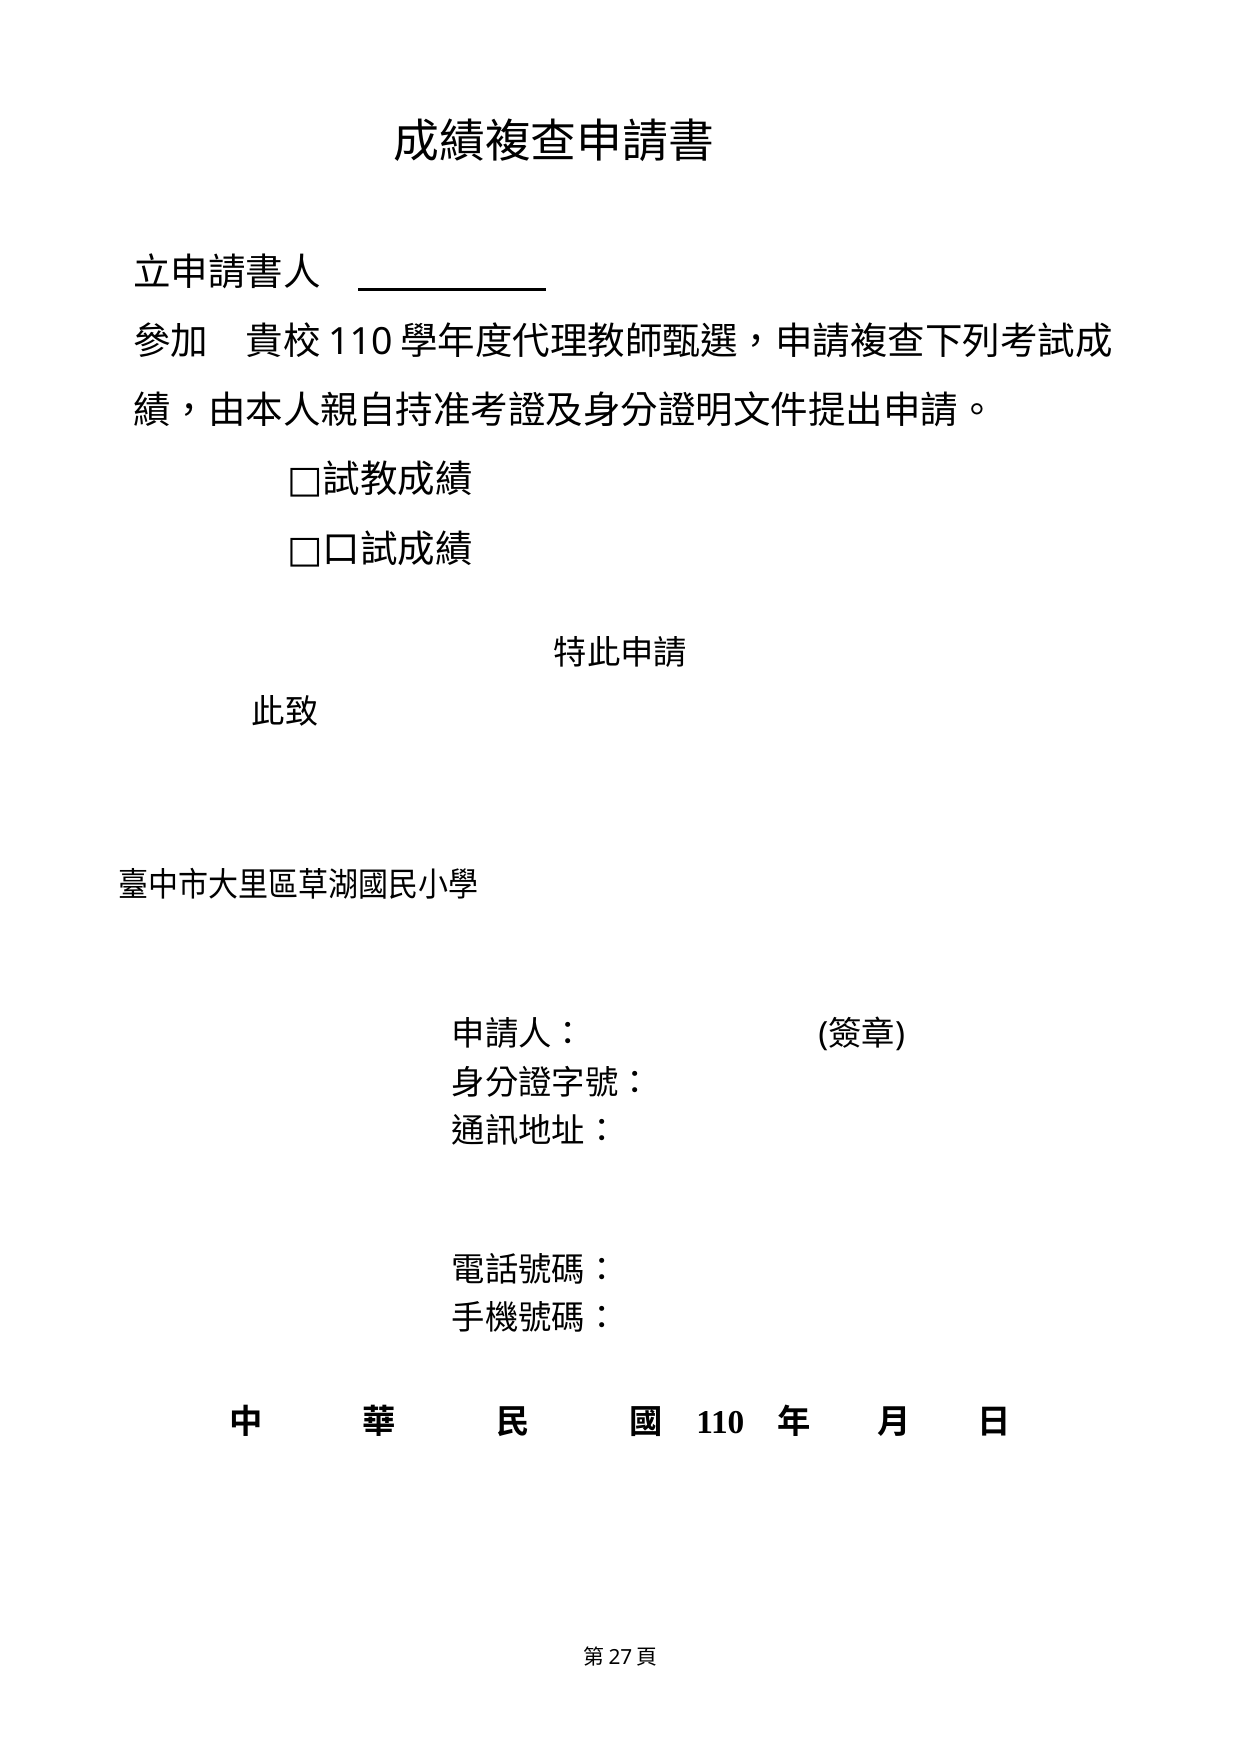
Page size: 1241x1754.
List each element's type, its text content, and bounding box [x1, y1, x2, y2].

text 通訊地址： [118, 1104, 1122, 1152]
text 特此申請 [118, 615, 1122, 685]
text 立申請書人 [133, 234, 1122, 303]
text 成績複查申請書 [118, 104, 1122, 171]
text □口試成績 [118, 511, 1122, 581]
text 電話號碼： [118, 1243, 1122, 1291]
text 參加 貴校110學年度代理教師甄選，申請複查下列考試成績，由本人親自持准考證及身分證明文件提出申請。 [133, 303, 1122, 442]
text 手機號碼： [118, 1291, 1122, 1339]
text 此致 [118, 685, 1122, 733]
text 身分證字號： [118, 1055, 1122, 1104]
text 中 華 民 國 110 年 月 日 [118, 1384, 1122, 1454]
text 臺中市大里區草湖國民小學 [118, 847, 1122, 916]
text 申請人： (簽章) [118, 1007, 1122, 1055]
text □試教成績 [118, 442, 1122, 511]
